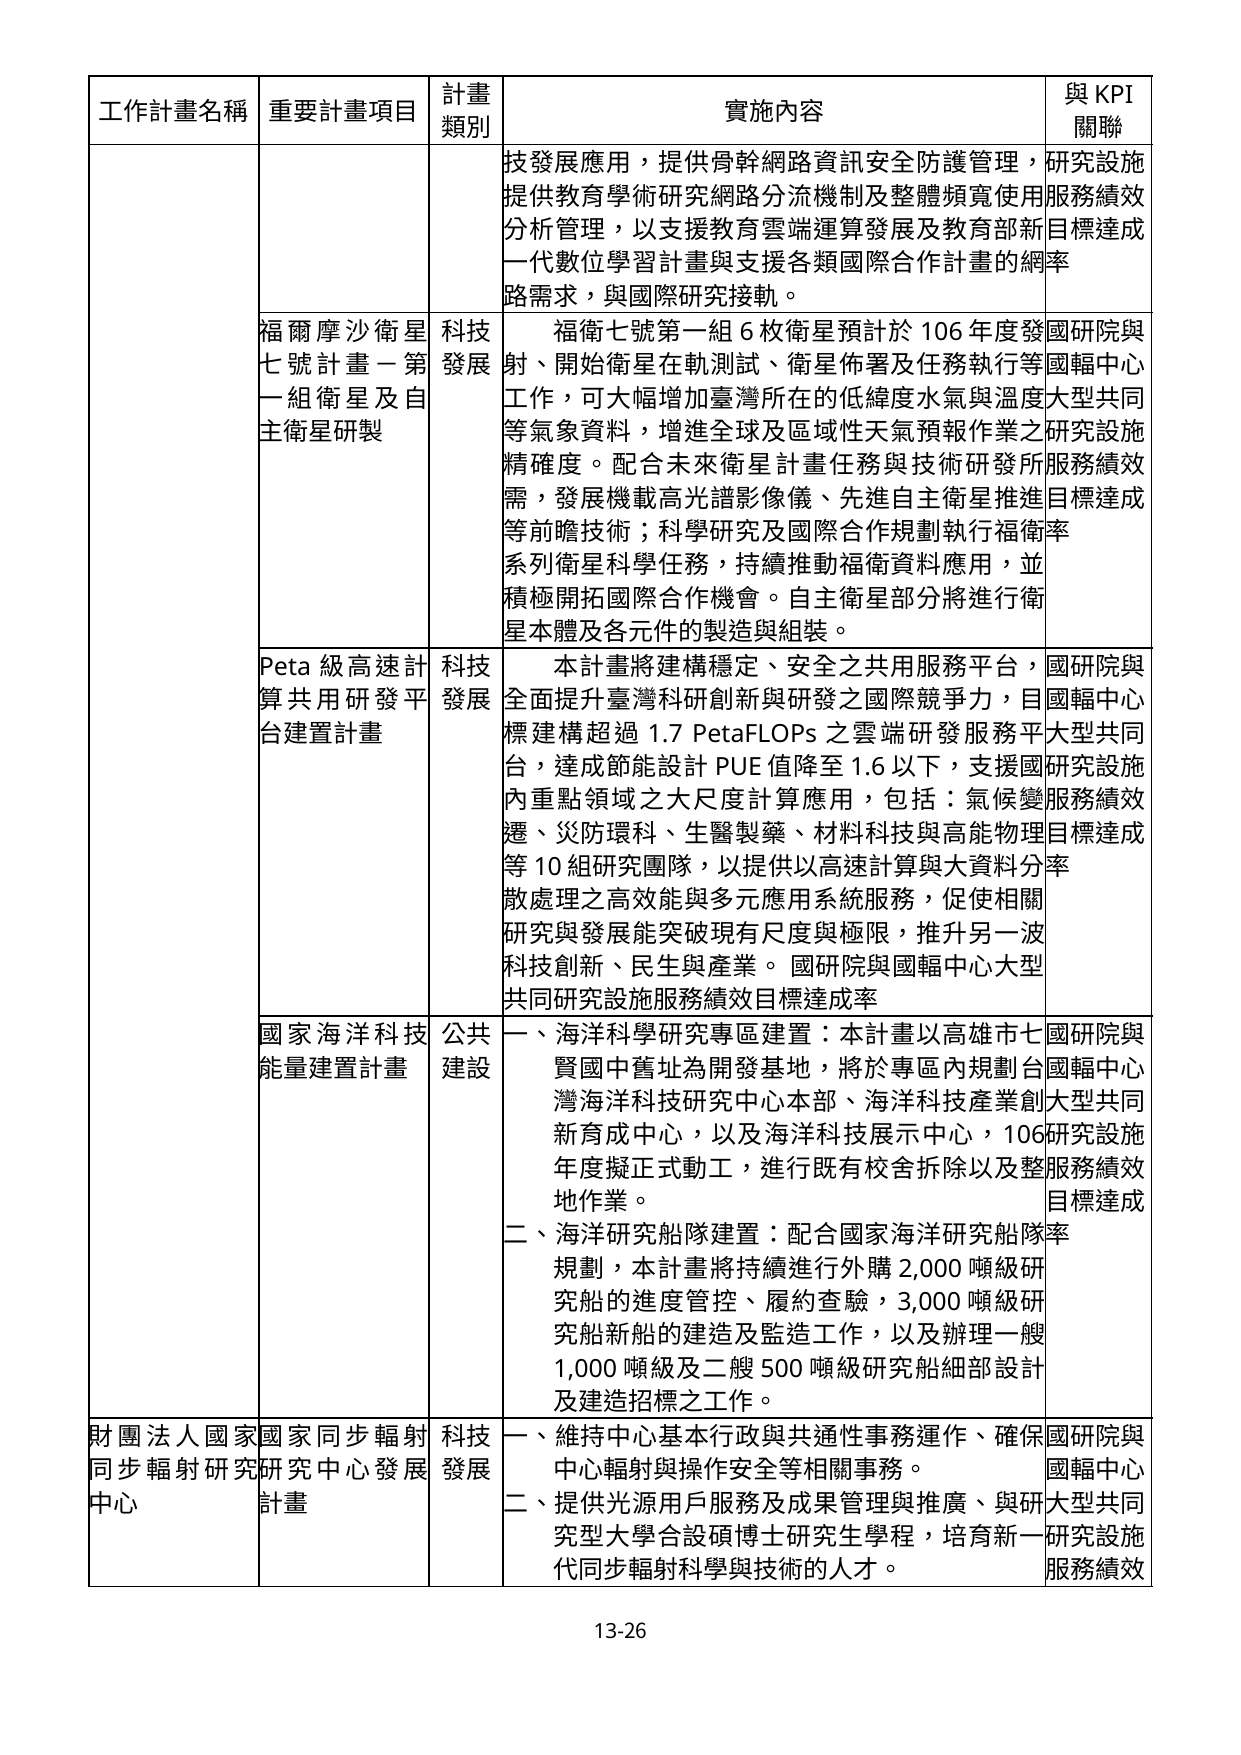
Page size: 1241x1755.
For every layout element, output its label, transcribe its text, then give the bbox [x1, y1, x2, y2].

table_cell 福爾摩沙衛星七號計畫－第一組衛星及自主衛星研製 [260, 313, 428, 647]
table_header 與KPI 關聯 [1046, 77, 1151, 143]
table_cell Peta級高速計算共用研發平台建置計畫 [260, 649, 428, 1015]
table_cell 本計畫將建構穩定、安全之共用服務平台，全面提升臺灣科研創新與研發之國際競爭力，目標建構超過1.7 PetaFLOPs之雲端研發服務平台，達成節能設計PUE值降至1.6以下，支援國內重點領域之大尺度計算應用，包括：氣候變遷、災防環科、生醫製藥、材料科技與高能物理等10組研究團隊，以提供以高速計算與大資料分散處理之高效能與多元應用系統服務，促使相關研究與發展能突破現有尺度與極限，推升另一波科技創新、民生與產業。 國研院與國輻中心大型共同研究設施服務績效目標達成率 [504, 649, 1045, 1015]
table_cell 科技發展 [430, 313, 502, 647]
table_cell 公共建設 [430, 1017, 502, 1417]
table_cell 國研院與國輻中心大型共同研究設施服務績效目標達成率 [1046, 313, 1151, 647]
table_cell 研究設施服務績效目標達成率 [1046, 145, 1151, 312]
table_cell 國研院與國輻中心大型共同研究設施服務績效 [1046, 1419, 1151, 1586]
table_header 實施內容 [504, 77, 1045, 143]
table_cell [260, 145, 428, 312]
table_header 工作計畫名稱 [90, 77, 258, 143]
table_cell 一、維持中心基本行政與共通性事務運作、確保中心輻射與操作安全等相關事務。 二、提供光源用戶服務及成果管理與推廣、與研究型大學合設碩博士研究生學程，培育新一代同步輻射科學與技術的人才。 [504, 1419, 1045, 1586]
table_cell 財團法人國家同步輻射研究中心 [90, 1419, 258, 1586]
table_cell 福衛七號第一組6枚衛星預計於106年度發射、開始衛星在軌測試、衛星佈署及任務執行等工作，可大幅增加臺灣所在的低緯度水氣與溫度等氣象資料，增進全球及區域性天氣預報作業之精確度。配合未來衛星計畫任務與技術研發所需，發展機載高光譜影像儀、先進自主衛星推進等前瞻技術；科學研究及國際合作規劃執行福衛系列衛星科學任務，持續推動福衛資料應用，並積極開拓國際合作機會。自主衛星部分將進行衛星本體及各元件的製造與組裝。 [504, 313, 1045, 647]
table_cell 國家同步輻射研究中心發展計畫 [260, 1419, 428, 1586]
table_cell 科技發展 [430, 649, 502, 1015]
table_cell 技發展應用，提供骨幹網路資訊安全防護管理，提供教育學術研究網路分流機制及整體頻寬使用分析管理，以支援教育雲端運算發展及教育部新一代數位學習計畫與支援各類國際合作計畫的網路需求，與國際研究接軌。 [504, 145, 1045, 312]
table_cell [430, 145, 502, 312]
table_cell 一、海洋科學研究專區建置：本計畫以高雄市七賢國中舊址為開發基地，將於專區內規劃台灣海洋科技研究中心本部、海洋科技產業創新育成中心，以及海洋科技展示中心，106年度擬正式動工，進行既有校舍拆除以及整地作業。 二、海洋研究船隊建置：配合國家海洋研究船隊規劃，本計畫將持續進行外購2,000噸級研究船的進度管控、履約查驗，3,000噸級研究船新船的建造及監造工作，以及辦理一艘1,000噸級及二艘500噸級研究船細部設計及建造招標之工作。 [504, 1017, 1045, 1417]
table_cell 國研院與國輻中心大型共同研究設施服務績效目標達成率 [1046, 649, 1151, 1015]
table_header 計畫類別 [430, 77, 502, 143]
table_cell 國研院與國輻中心大型共同研究設施服務績效目標達成率 [1046, 1017, 1151, 1417]
table_cell 科技發展 [430, 1419, 502, 1586]
table_cell 國家海洋科技能量建置計畫 [260, 1017, 428, 1417]
table_cell [90, 145, 258, 1417]
table_header 重要計畫項目 [260, 77, 428, 143]
